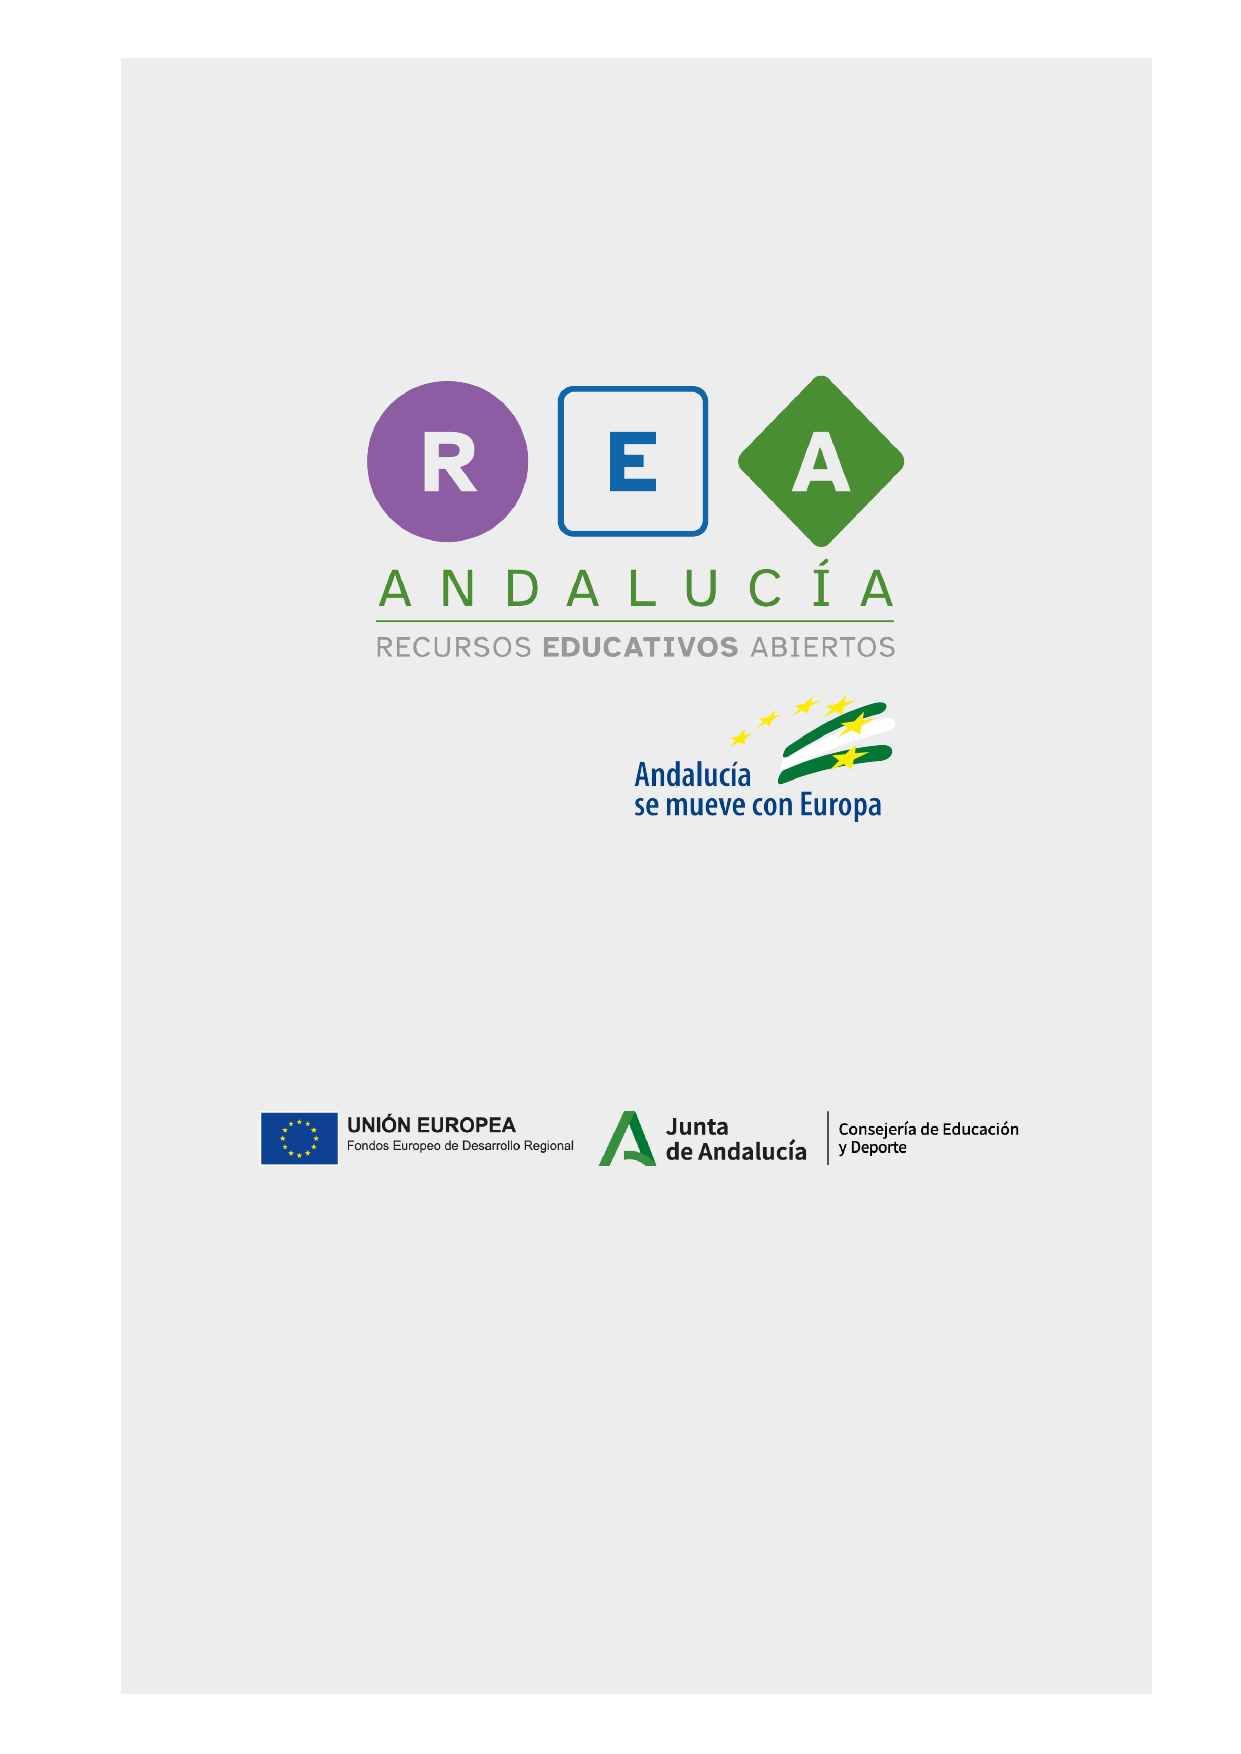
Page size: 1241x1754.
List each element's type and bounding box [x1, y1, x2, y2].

picture [341, 220, 932, 822]
picture [240, 1094, 1032, 1185]
